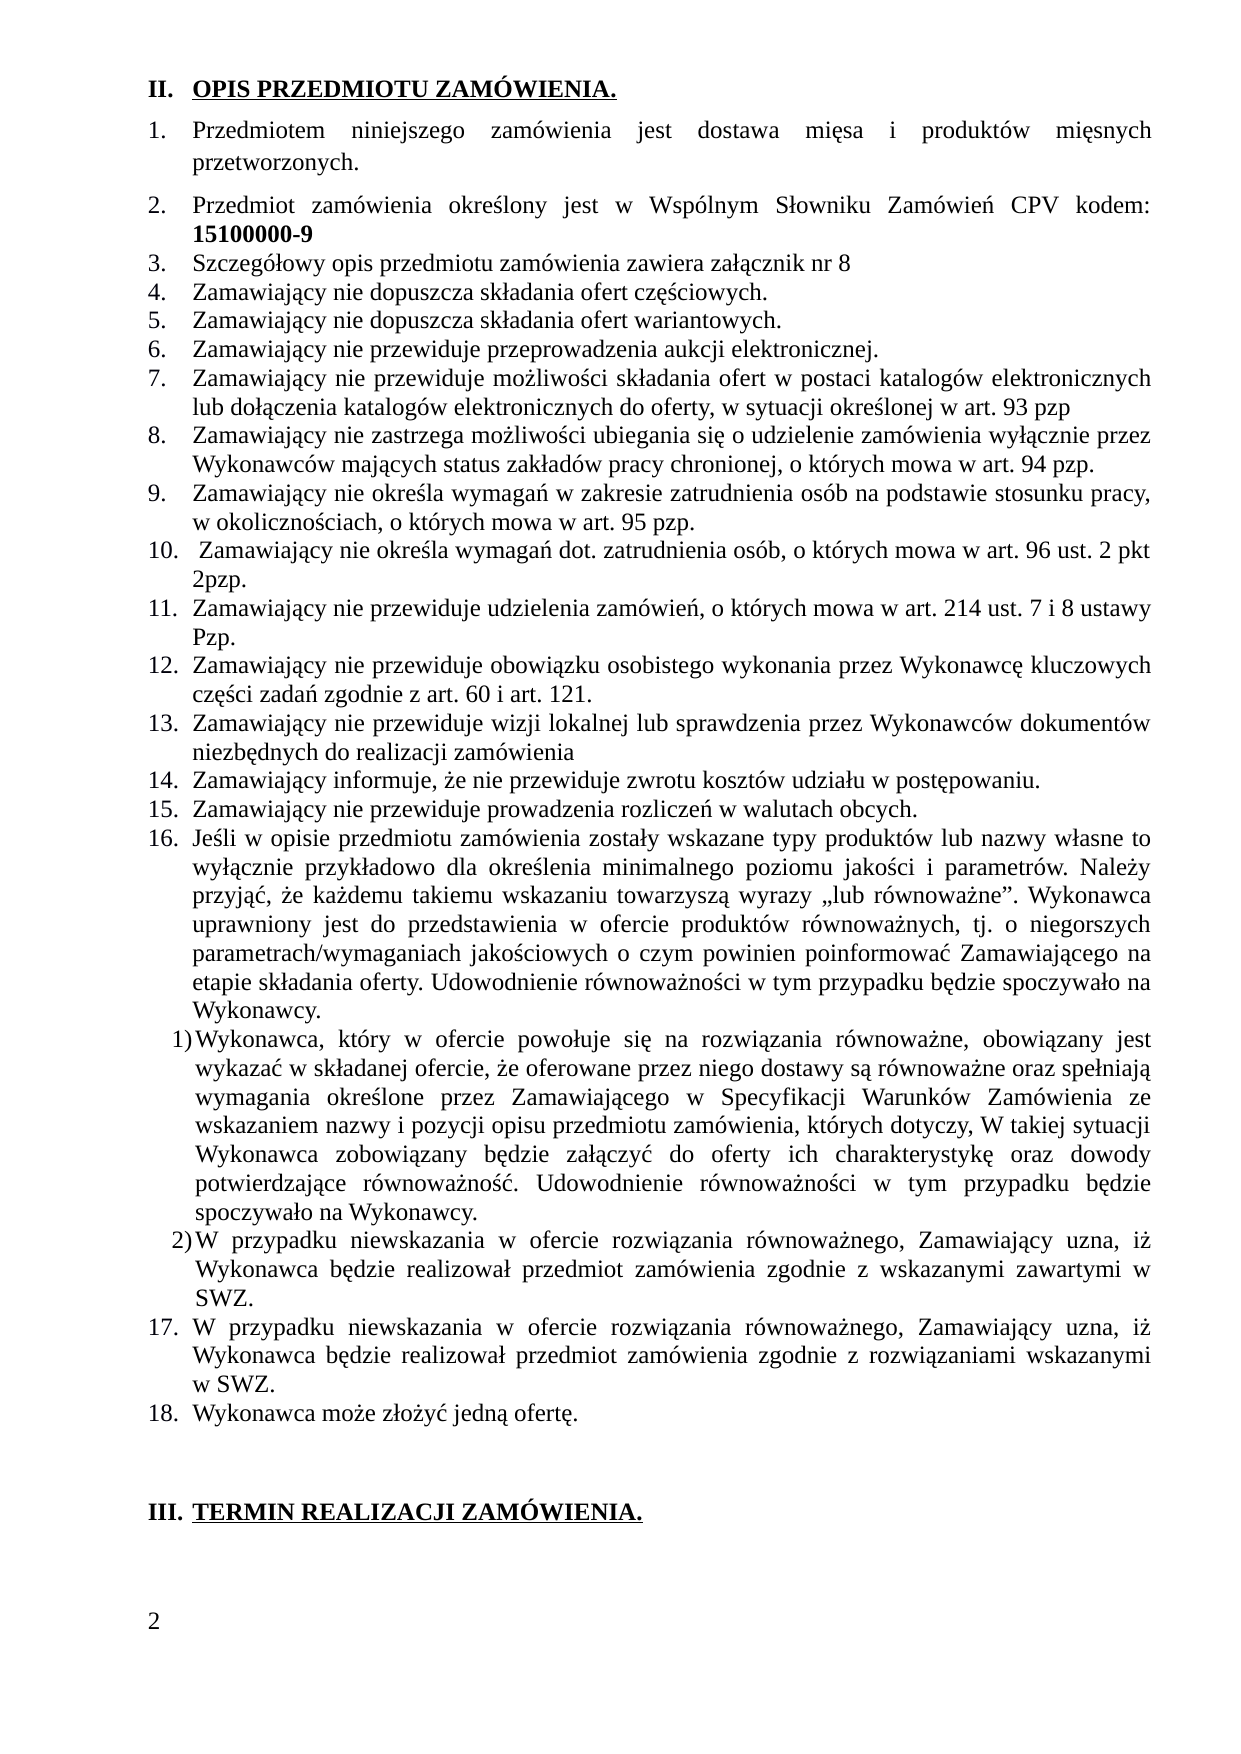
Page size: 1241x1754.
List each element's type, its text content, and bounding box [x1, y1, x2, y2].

list Zamawiający nie dopuszcza składania ofert wariantowych. [148, 306, 1152, 334]
list Zamawiający nie dopuszcza składania ofert częściowych. [148, 277, 1152, 306]
list TERMIN REALIZACJI ZAMÓWIENIA. [148, 1497, 1152, 1526]
list Zamawiający nie określa wymagań dot. zatrudnienia osób, o których mowa w art. 96 ust. 2 pkt 2pzp. [148, 536, 1152, 593]
list Zamawiający nie przewiduje udzielenia zamówień, o których mowa w art. 214 ust. 7 i 8 ustawy Pzp. [148, 593, 1152, 651]
list Przedmiotem niniejszego zamówienia jest dostawa mięsa i produktów mięsnych przetworzonych. [148, 115, 1152, 175]
list Zamawiający nie przewiduje wizji lokalnej lub sprawdzenia przez Wykonawców dokumentów niezbędnych do realizacji zamówienia [148, 708, 1152, 766]
list Zamawiający nie przewiduje obowiązku osobistego wykonania przez Wykonawcę kluczowych części zadań zgodnie z art. 60 i art. 121. [148, 651, 1152, 708]
list Zamawiający informuje, że nie przewiduje zwrotu kosztów udziału w postępowaniu. [148, 766, 1152, 794]
list Wykonawca może złożyć jedną ofertę. [148, 1398, 1152, 1427]
list Jeśli w opisie przedmiotu zamówienia zostały wskazane typy produktów lub nazwy własne to wyłącznie przykładowo dla określenia minimalnego poziomu jakości i parametrów. Należy przyjąć, że każdemu takiemu wskazaniu towarzyszą wyrazy „lub równoważne”. Wykonawca uprawniony jest do przedstawienia w ofercie produktów równoważnych, tj. o niegorszych parametrach/wymaganiach jakościowych o czym powinien poinformować Zamawiającego na etapie składania oferty. Udowodnienie równoważności w tym przypadku będzie spoczywało na Wykonawcy. [148, 823, 1152, 1024]
list Zamawiający nie określa wymagań w zakresie zatrudnienia osób na podstawie stosunku pracy, w okolicznościach, o których mowa w art. 95 pzp. [148, 478, 1152, 536]
list OPIS PRZEDMIOTU ZAMÓWIENIA. [148, 74, 1152, 102]
list Zamawiający nie przewiduje prowadzenia rozliczeń w walutach obcych. [148, 794, 1152, 823]
list Przedmiot zamówienia określony jest w Wspólnym Słowniku Zamówień CPV kodem: 15100000-9 [148, 191, 1152, 248]
list W przypadku niewskazania w ofercie rozwiązania równoważnego, Zamawiający uzna, iż Wykonawca będzie realizował przedmiot zamówienia zgodnie z rozwiązaniami wskazanymi w SWZ. [148, 1312, 1152, 1398]
list Zamawiający nie zastrzega możliwości ubiegania się o udzielenie zamówienia wyłącznie przez Wykonawców mających status zakładów pracy chronionej, o których mowa w art. 94 pzp. [148, 421, 1152, 478]
list Zamawiający nie przewiduje możliwości składania ofert w postaci katalogów elektronicznych lub dołączenia katalogów elektronicznych do oferty, w sytuacji określonej w art. 93 pzp [148, 363, 1152, 421]
list Szczegółowy opis przedmiotu zamówienia zawiera załącznik nr 8 [148, 248, 1152, 277]
text 2) W przypadku niewskazania w ofercie rozwiązania równoważnego, Zamawiający uzna, iż Wykonawca będzie realizował przedmiot zamówienia zgodnie z wskazanymi zawartymi w SWZ. [171, 1226, 1152, 1312]
text 1) Wykonawca, który w ofercie powołuje się na rozwiązania równoważne, obowiązany jest wykazać w składanej ofercie, że oferowane przez niego dostawy są równoważne oraz spełniają wymagania określone przez Zamawiającego w Specyfikacji Warunków Zamówienia ze wskazaniem nazwy i pozycji opisu przedmiotu zamówienia, których dotyczy, W takiej sytuacji Wykonawca zobowiązany będzie załączyć do oferty ich charakterystykę oraz dowody potwierdzające równoważność. Udowodnienie równoważności w tym przypadku będzie spoczywało na Wykonawcy. [171, 1024, 1152, 1226]
list Zamawiający nie przewiduje przeprowadzenia aukcji elektronicznej. [148, 334, 1152, 363]
